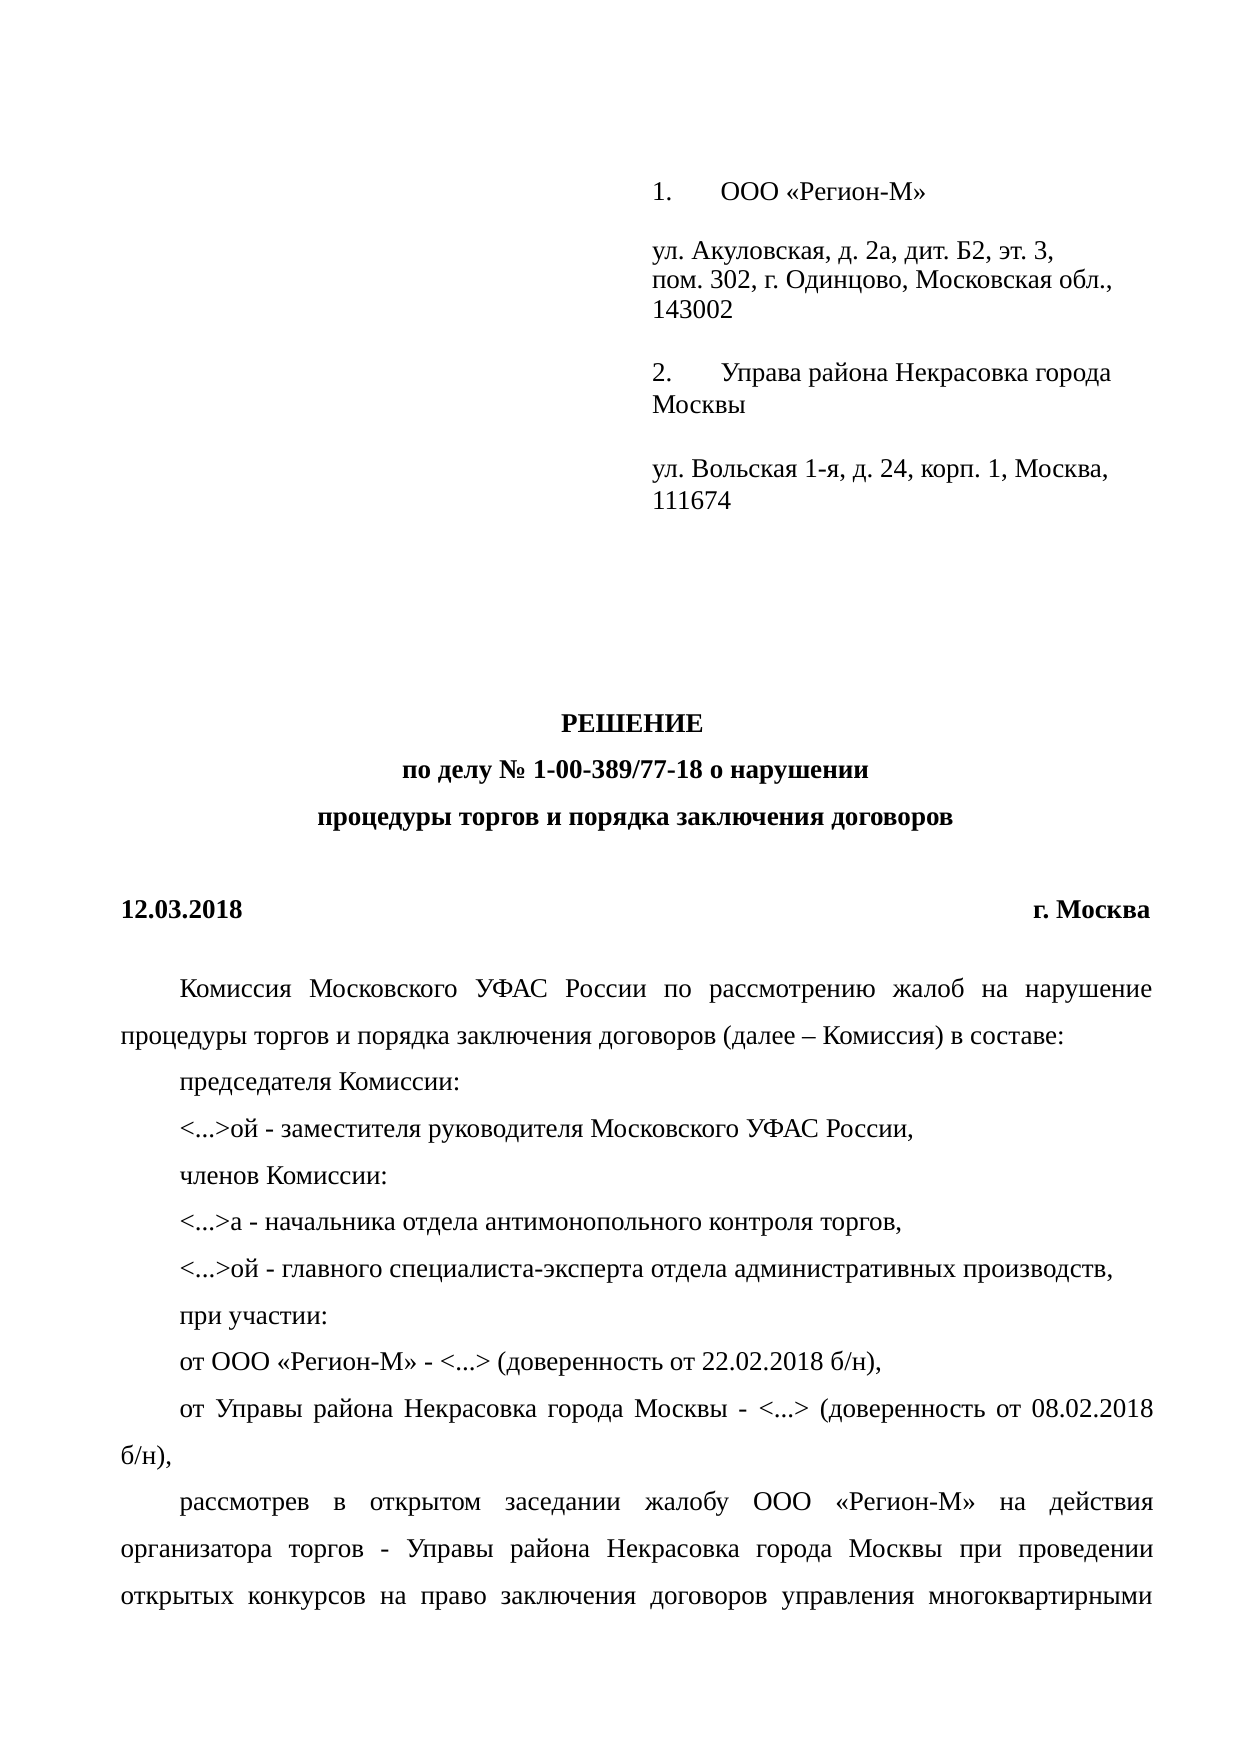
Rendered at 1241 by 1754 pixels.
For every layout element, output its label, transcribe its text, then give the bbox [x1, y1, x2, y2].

text при участии: [120, 1299, 1154, 1330]
text <...>ой - заместителя руководителя Московского УФАС России, [120, 1112, 1154, 1143]
text от ООО «Регион-М» - <...> (доверенность от 22.02.2018 б/н), [120, 1345, 1154, 1377]
list Управа района Некрасовка города Москвы [652, 356, 1154, 420]
text членов Комиссии: [120, 1159, 1154, 1190]
list ул. Акуловская, д. 2а, дит. Б2, эт. 3, пом. 302, г. Одинцово, Московская обл., 143002 [652, 236, 1154, 324]
text от Управы района Некрасовка города Москвы - <...> (доверенность от 08.02.2018 б/н), [120, 1392, 1154, 1470]
text рассмотрев в открытом заседании жалобу ООО «Регион-М» на действия организатора торгов - Управы района Некрасовка города Москвы при проведении открытых конкурсов на право заключения договоров управления многоквартирными [120, 1485, 1154, 1610]
text процедуры торгов и порядка заключения договоров [119, 800, 1152, 831]
text по делу № 1-00-389/77-18 о нарушении [119, 753, 1152, 785]
text председателя Комиссии: [120, 1065, 1154, 1097]
text 12.03.2018 г. Москва [120, 893, 1152, 925]
text <...>ой - главного специалиста-эксперта отдела административных производств, [120, 1252, 1154, 1283]
list ООО «Регион-М» [652, 177, 1154, 236]
text РЕШЕНИЕ [120, 707, 1154, 738]
text <...>а - начальника отдела антимонопольного контроля торгов, [120, 1205, 1154, 1237]
text Комиссия Московского УФАС России по рассмотрению жалоб на нарушение процедуры торгов и порядка заключения договоров (далее – Комиссия) в составе: [120, 972, 1154, 1050]
list ул. Вольская 1-я, д. 24, корп. 1, Москва, 111674 [652, 452, 1154, 516]
